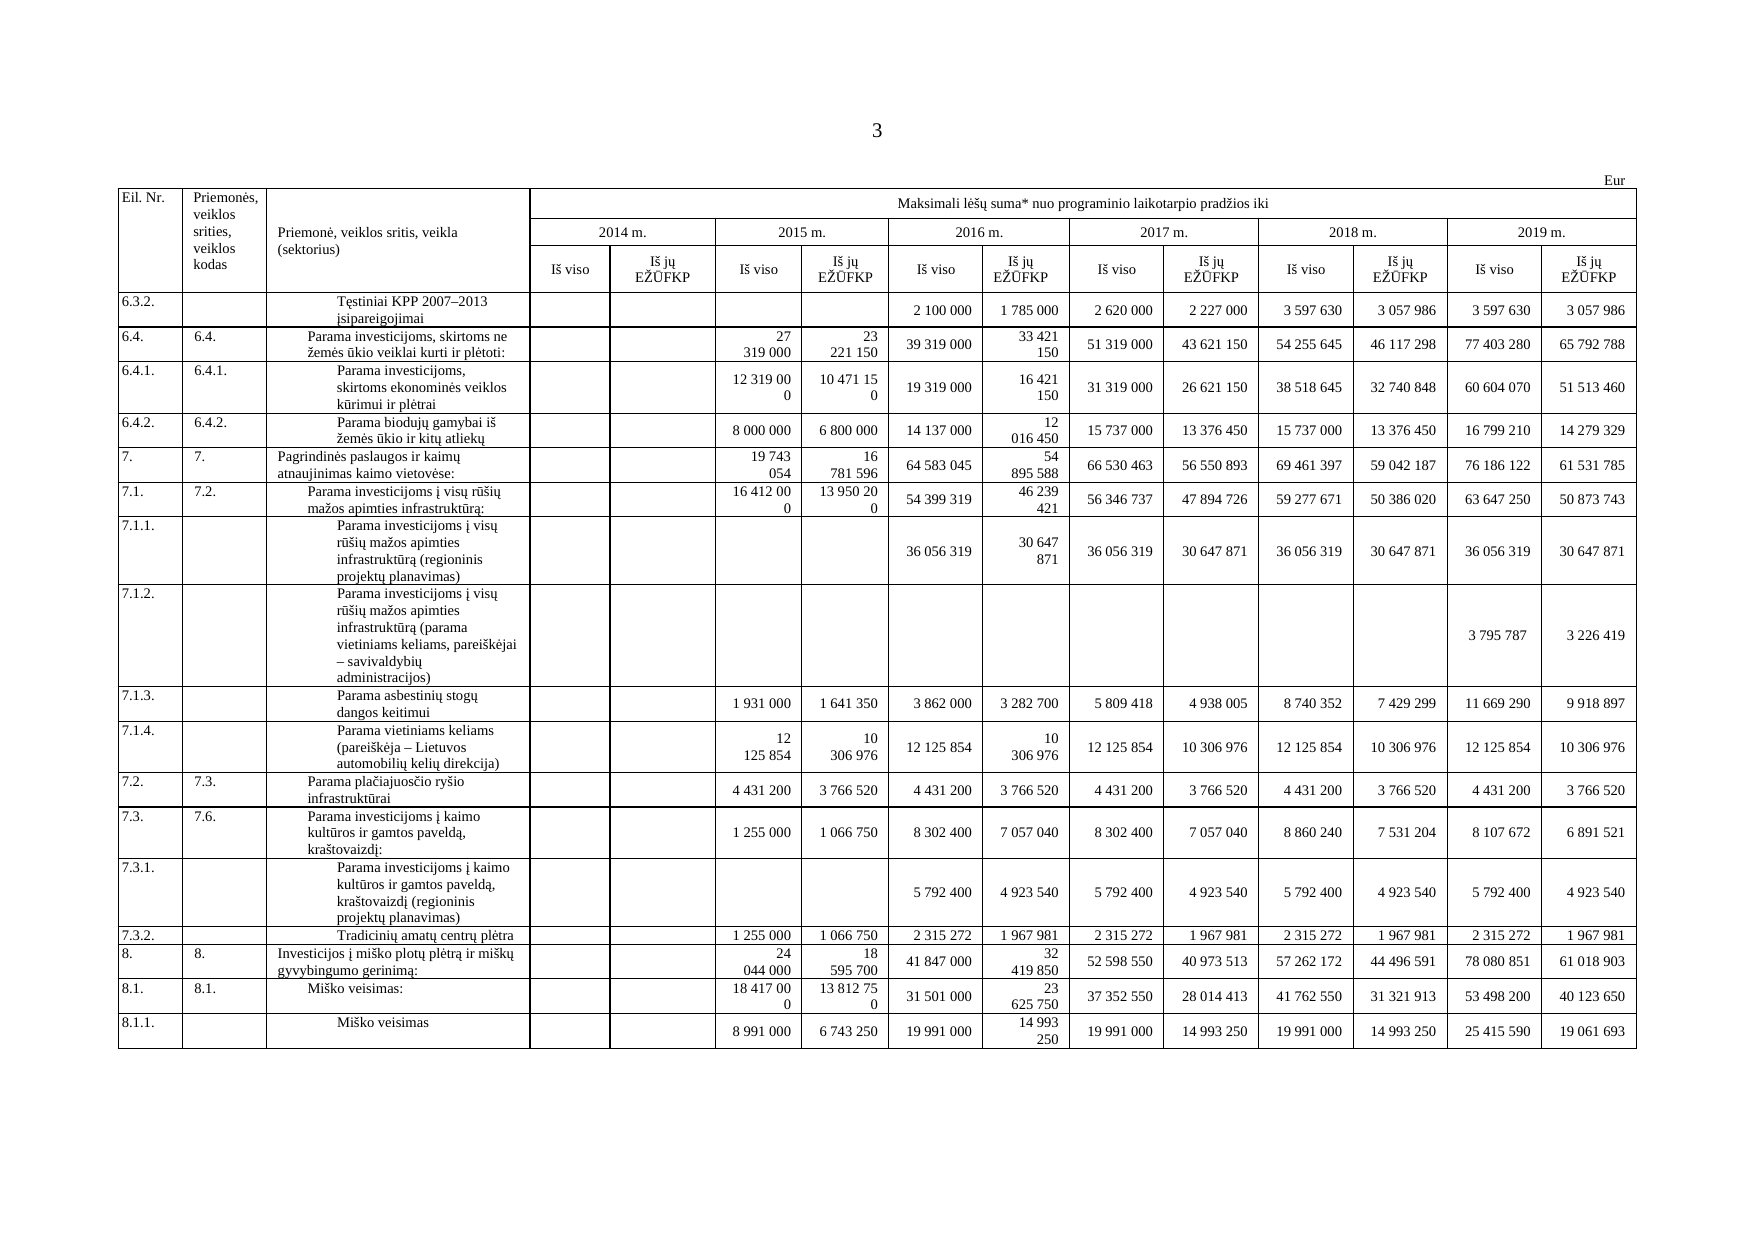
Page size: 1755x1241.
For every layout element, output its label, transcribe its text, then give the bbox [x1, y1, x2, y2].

table_cell 8 000 000 [716, 414, 801, 447]
table_cell 4 431 200 [1448, 773, 1541, 806]
table_cell [716, 585, 801, 686]
table_cell 47 894 726 [1164, 483, 1258, 516]
table_cell 7.1.4. [119, 722, 182, 772]
table_cell 5 792 400 [1070, 859, 1163, 926]
table_header [1164, 171, 1258, 188]
table_cell 10 471 150 [802, 362, 888, 412]
table_cell Miško veisimas [267, 1014, 529, 1047]
table_cell 8. [183, 945, 266, 978]
table_cell 23 221 150 [802, 328, 888, 361]
table_cell 4 431 200 [1259, 773, 1353, 806]
table_cell 5 792 400 [889, 859, 982, 926]
table_cell 7.3.2. [119, 927, 182, 944]
table_cell Priemonės, veiklos srities, veiklos kodas [183, 189, 266, 292]
table_header [1447, 171, 1541, 188]
table_cell [802, 517, 888, 584]
table_cell Iš jų EŽŪFKP [611, 246, 715, 292]
table_cell 6.4. [183, 328, 266, 361]
table_cell Iš viso [1448, 246, 1541, 292]
table_header [183, 171, 266, 188]
table_cell [531, 945, 609, 978]
table_cell 14 993 250 [1164, 1014, 1258, 1047]
table_cell Iš viso [889, 246, 982, 292]
table_cell 4 923 540 [1542, 859, 1636, 926]
table_cell [611, 945, 715, 978]
table_cell Pagrindinės paslaugos ir kaimų atnaujinimas kaimo vietovėse: [267, 448, 529, 482]
table_cell Iš viso [531, 246, 609, 292]
table_cell 50 386 020 [1354, 483, 1447, 516]
table_cell 2015 m. [716, 219, 888, 245]
table_cell 13 376 450 [1164, 414, 1258, 447]
table_cell Tęstiniai KPP 2007–2013 įsipareigojimai [267, 293, 529, 326]
table_cell 3 766 520 [1164, 773, 1258, 806]
table_cell 61 531 785 [1542, 448, 1636, 482]
table_cell 30 647 871 [983, 517, 1069, 584]
table_cell 13 950 200 [802, 483, 888, 516]
table_cell 8 740 352 [1259, 687, 1353, 721]
table_cell 4 923 540 [983, 859, 1069, 926]
table_cell 6.4.2. [183, 414, 266, 447]
table_cell 38 518 645 [1259, 362, 1353, 412]
table_header [983, 171, 1070, 188]
table_cell 6.3.2. [119, 293, 182, 326]
table_cell Parama investicijoms į visų rūšių mažos apimties infrastruktūrą (parama vietiniams keliams, pareiškėjai – savivaldybių administracijos) [267, 585, 529, 686]
table_cell Parama vietiniams keliams (pareiškėja – Lietuvos automobilių kelių direkcija) [267, 722, 529, 772]
table_cell [531, 448, 609, 482]
table_cell [611, 293, 715, 326]
table_cell [802, 585, 888, 686]
table_header [266, 171, 530, 188]
table_cell 2 315 272 [889, 927, 982, 944]
table_cell 1 967 981 [1542, 927, 1636, 944]
table_cell [183, 1014, 266, 1047]
table_cell 4 923 540 [1164, 859, 1258, 926]
table_cell 27 319 000 [716, 328, 801, 361]
table_cell Priemonė, veiklos sritis, veikla (sektorius) [267, 189, 529, 292]
table_cell 3 862 000 [889, 687, 982, 721]
table_cell 69 461 397 [1259, 448, 1353, 482]
table_cell 16 421 150 [983, 362, 1069, 412]
table_cell 7.3.1. [119, 859, 182, 926]
table_cell [611, 1014, 715, 1047]
table_cell 65 792 788 [1542, 328, 1636, 361]
table_cell 8 107 672 [1448, 808, 1541, 858]
table_cell Iš viso [1070, 246, 1163, 292]
table_cell [1164, 585, 1258, 686]
table_cell 64 583 045 [889, 448, 982, 482]
table_cell 16 412 000 [716, 483, 801, 516]
table_cell [531, 927, 609, 944]
table_cell Parama biodujų gamybai iš žemės ūkio ir kitų atliekų [267, 414, 529, 447]
table_cell 44 496 591 [1354, 945, 1447, 978]
table_cell [889, 585, 982, 686]
table_cell 13 812 750 [802, 979, 888, 1013]
table_header [889, 171, 983, 188]
table_cell [611, 517, 715, 584]
table_cell [611, 722, 715, 772]
table_cell 19 743 054 [716, 448, 801, 482]
table_cell [1070, 585, 1163, 686]
table_cell 2014 m. [531, 219, 715, 245]
table_cell [183, 687, 266, 721]
table_cell 33 421 150 [983, 328, 1069, 361]
table_cell 4 431 200 [889, 773, 982, 806]
table_cell [611, 687, 715, 721]
table_cell 40 123 650 [1542, 979, 1636, 1013]
table_cell 8.1.1. [119, 1014, 182, 1047]
table_cell 30 647 871 [1542, 517, 1636, 584]
table_cell 40 973 513 [1164, 945, 1258, 978]
table_cell [1354, 585, 1447, 686]
table_cell 43 621 150 [1164, 328, 1258, 361]
table_cell 1 066 750 [802, 808, 888, 858]
table_cell 36 056 319 [889, 517, 982, 584]
table_cell [183, 293, 266, 326]
table_cell Parama investicijoms, skirtoms ekonominės veiklos kūrimui ir plėtrai [267, 362, 529, 412]
table_cell 14 993 250 [1354, 1014, 1447, 1047]
table_header [530, 171, 889, 188]
table_cell [716, 517, 801, 584]
table_cell 3 057 986 [1542, 293, 1636, 326]
table_cell 41 762 550 [1259, 979, 1353, 1013]
table_cell [531, 859, 609, 926]
table_cell 12 125 854 [1070, 722, 1163, 772]
table_cell 78 080 851 [1448, 945, 1541, 978]
table_cell [531, 808, 609, 858]
table_cell [531, 362, 609, 412]
table_cell 7.2. [119, 773, 182, 806]
table_cell 54 895 588 [983, 448, 1069, 482]
table_cell 4 431 200 [716, 773, 801, 806]
table_cell 8.1. [119, 979, 182, 1013]
table_cell 7 057 040 [1164, 808, 1258, 858]
table_cell [531, 773, 609, 806]
table_cell [716, 293, 801, 326]
table_cell 14 993 250 [983, 1014, 1069, 1047]
table_cell 16 781 596 [802, 448, 888, 482]
table_cell 26 621 150 [1164, 362, 1258, 412]
table_cell 6.4.1. [119, 362, 182, 412]
table_cell 12 125 854 [889, 722, 982, 772]
table_cell 53 498 200 [1448, 979, 1541, 1013]
table_cell 11 669 290 [1448, 687, 1541, 721]
table_cell 7. [119, 448, 182, 482]
table_cell [183, 859, 266, 926]
table_cell 31 319 000 [1070, 362, 1163, 412]
table_cell 24 044 000 [716, 945, 801, 978]
table_cell 8.1. [183, 979, 266, 1013]
table_cell 51 319 000 [1070, 328, 1163, 361]
table_cell [1259, 585, 1353, 686]
table_cell 54 399 319 [889, 483, 982, 516]
table_cell 60 604 070 [1448, 362, 1541, 412]
table_cell 6.4. [119, 328, 182, 361]
table_cell 3 597 630 [1448, 293, 1541, 326]
table_cell [183, 585, 266, 686]
table_cell 2 100 000 [889, 293, 982, 326]
table_cell 10 306 976 [1164, 722, 1258, 772]
table_cell 8. [119, 945, 182, 978]
table_cell 2018 m. [1259, 219, 1447, 245]
table_cell 2 620 000 [1070, 293, 1163, 326]
table_cell 1 255 000 [716, 927, 801, 944]
table_header Eur [1541, 171, 1636, 188]
table_cell 18 417 000 [716, 979, 801, 1013]
table_cell 1 967 981 [1354, 927, 1447, 944]
table_cell [611, 362, 715, 412]
table_cell 19 319 000 [889, 362, 982, 412]
table_cell 7 531 204 [1354, 808, 1447, 858]
table_cell [716, 859, 801, 926]
table_cell [531, 1014, 609, 1047]
table_cell [611, 773, 715, 806]
table_cell 15 737 000 [1070, 414, 1163, 447]
table_cell 36 056 319 [1070, 517, 1163, 584]
table_cell Parama investicijoms į kaimo kultūros ir gamtos paveldą, kraštovaizdį: [267, 808, 529, 858]
table_cell 54 255 645 [1259, 328, 1353, 361]
table_cell 4 923 540 [1354, 859, 1447, 926]
table_cell Parama investicijoms į visų rūšių mažos apimties infrastruktūrą: [267, 483, 529, 516]
table_cell 3 766 520 [983, 773, 1069, 806]
table_cell 36 056 319 [1259, 517, 1353, 584]
table_cell 7.1.1. [119, 517, 182, 584]
table_cell 19 061 693 [1542, 1014, 1636, 1047]
table_cell 10 306 976 [1354, 722, 1447, 772]
table_cell 7.6. [183, 808, 266, 858]
table_cell 63 647 250 [1448, 483, 1541, 516]
table_cell 10 306 976 [983, 722, 1069, 772]
table_header [118, 171, 183, 188]
table_cell 6 743 250 [802, 1014, 888, 1047]
table_cell 3 766 520 [1542, 773, 1636, 806]
table_cell 1 931 000 [716, 687, 801, 721]
table_cell Parama investicijoms į visų rūšių mažos apimties infrastruktūrą (regioninis projektų planavimas) [267, 517, 529, 584]
table_cell 5 809 418 [1070, 687, 1163, 721]
table_cell [611, 328, 715, 361]
table_cell [611, 448, 715, 482]
table_cell 1 785 000 [983, 293, 1069, 326]
table_cell 30 647 871 [1164, 517, 1258, 584]
table_cell 2 315 272 [1070, 927, 1163, 944]
table_cell 2017 m. [1070, 219, 1258, 245]
table_cell 13 376 450 [1354, 414, 1447, 447]
table_cell 1 641 350 [802, 687, 888, 721]
table_cell 12 319 000 [716, 362, 801, 412]
table_cell 19 991 000 [1070, 1014, 1163, 1047]
table_cell Iš jų EŽŪFKP [983, 246, 1069, 292]
table_cell [531, 483, 609, 516]
table_cell Miško veisimas: [267, 979, 529, 1013]
table_cell [531, 517, 609, 584]
table_cell 2 315 272 [1259, 927, 1353, 944]
table_cell 7. [183, 448, 266, 482]
table_cell 5 792 400 [1448, 859, 1541, 926]
table_cell Tradicinių amatų centrų plėtra [267, 927, 529, 944]
table_cell 7.2. [183, 483, 266, 516]
table_cell Iš jų EŽŪFKP [1164, 246, 1258, 292]
table_cell 12 125 854 [1259, 722, 1353, 772]
table_cell 19 991 000 [1259, 1014, 1353, 1047]
table_cell [611, 414, 715, 447]
table_cell Iš viso [716, 246, 801, 292]
table_cell 77 403 280 [1448, 328, 1541, 361]
table_cell [183, 722, 266, 772]
table_cell 12 125 854 [716, 722, 801, 772]
table_cell 7.1.3. [119, 687, 182, 721]
table_cell 57 262 172 [1259, 945, 1353, 978]
table_cell 8 302 400 [889, 808, 982, 858]
table_cell 5 792 400 [1259, 859, 1353, 926]
table_cell 56 550 893 [1164, 448, 1258, 482]
table_cell 3 057 986 [1354, 293, 1447, 326]
table_cell [531, 585, 609, 686]
table_cell 32 419 850 [983, 945, 1069, 978]
table_cell 9 918 897 [1542, 687, 1636, 721]
table_cell 15 737 000 [1259, 414, 1353, 447]
table_cell 2 315 272 [1448, 927, 1541, 944]
table_cell [611, 585, 715, 686]
table_cell 7 429 299 [1354, 687, 1447, 721]
table_cell Iš jų EŽŪFKP [1542, 246, 1636, 292]
table_cell 56 346 737 [1070, 483, 1163, 516]
table_cell 2 227 000 [1164, 293, 1258, 326]
table_cell 39 319 000 [889, 328, 982, 361]
table_cell 7.1. [119, 483, 182, 516]
table_cell 30 647 871 [1354, 517, 1447, 584]
table_cell 14 279 329 [1542, 414, 1636, 447]
table_cell 31 321 913 [1354, 979, 1447, 1013]
table_cell 4 938 005 [1164, 687, 1258, 721]
table_cell 32 740 848 [1354, 362, 1447, 412]
table_cell [611, 808, 715, 858]
table_cell [802, 293, 888, 326]
table_cell [531, 979, 609, 1013]
table_cell Eil. Nr. [119, 189, 182, 292]
table_cell Maksimali lėšų suma* nuo programinio laikotarpio pradžios iki [531, 189, 1636, 218]
table_cell 1 967 981 [1164, 927, 1258, 944]
table_cell 1 967 981 [983, 927, 1069, 944]
table_cell 7 057 040 [983, 808, 1069, 858]
table_cell 36 056 319 [1448, 517, 1541, 584]
table_header [1070, 171, 1164, 188]
table_cell 2019 m. [1448, 219, 1636, 245]
table_cell 3 226 419 [1542, 585, 1636, 686]
table_cell 16 799 210 [1448, 414, 1541, 447]
table_cell 3 282 700 [983, 687, 1069, 721]
table_cell 3 766 520 [1354, 773, 1447, 806]
table_cell 3 597 630 [1259, 293, 1353, 326]
table_header [1259, 171, 1353, 188]
table_cell [983, 585, 1069, 686]
table_cell [611, 927, 715, 944]
table_cell Iš jų EŽŪFKP [1354, 246, 1447, 292]
table_cell 31 501 000 [889, 979, 982, 1013]
table_cell Parama investicijoms, skirtoms ne žemės ūkio veiklai kurti ir plėtoti: [267, 328, 529, 361]
table_cell 2016 m. [889, 219, 1069, 245]
table_cell 4 431 200 [1070, 773, 1163, 806]
table_cell 23 625 750 [983, 979, 1069, 1013]
table_cell 3 795 787 [1448, 585, 1541, 686]
table_cell 52 598 550 [1070, 945, 1163, 978]
table_cell 10 306 976 [802, 722, 888, 772]
table_cell 50 873 743 [1542, 483, 1636, 516]
table_cell 51 513 460 [1542, 362, 1636, 412]
table_cell 8 302 400 [1070, 808, 1163, 858]
table_cell 76 186 122 [1448, 448, 1541, 482]
table_cell 7.1.2. [119, 585, 182, 686]
table_cell 1 066 750 [802, 927, 888, 944]
table_cell 1 255 000 [716, 808, 801, 858]
table_cell 12 125 854 [1448, 722, 1541, 772]
table_cell [611, 979, 715, 1013]
table_cell [183, 927, 266, 944]
table_cell Parama plačiajuosčio ryšio infrastruktūrai [267, 773, 529, 806]
table_header [1353, 171, 1447, 188]
table_cell 59 277 671 [1259, 483, 1353, 516]
table_cell 10 306 976 [1542, 722, 1636, 772]
table_cell 12 016 450 [983, 414, 1069, 447]
table_cell 37 352 550 [1070, 979, 1163, 1013]
table_cell Iš viso [1259, 246, 1353, 292]
table_cell 46 117 298 [1354, 328, 1447, 361]
table_cell [611, 859, 715, 926]
table_cell 25 415 590 [1448, 1014, 1541, 1047]
table_cell [802, 859, 888, 926]
table_cell 46 239 421 [983, 483, 1069, 516]
table_cell 6 800 000 [802, 414, 888, 447]
table_cell 7.3. [119, 808, 182, 858]
table_cell 61 018 903 [1542, 945, 1636, 978]
table_cell 8 991 000 [716, 1014, 801, 1047]
table_cell 28 014 413 [1164, 979, 1258, 1013]
table_cell Parama asbestinių stogų dangos keitimui [267, 687, 529, 721]
table_cell 14 137 000 [889, 414, 982, 447]
table_cell 6.4.1. [183, 362, 266, 412]
table_cell 3 766 520 [802, 773, 888, 806]
table_cell [531, 722, 609, 772]
table_cell [611, 483, 715, 516]
table_cell [531, 414, 609, 447]
table_cell 7.3. [183, 773, 266, 806]
table_cell 19 991 000 [889, 1014, 982, 1047]
table_cell [531, 328, 609, 361]
table_cell 6.4.2. [119, 414, 182, 447]
table_cell [531, 293, 609, 326]
table_cell Parama investicijoms į kaimo kultūros ir gamtos paveldą, kraštovaizdį (regioninis projektų planavimas) [267, 859, 529, 926]
table_cell [183, 517, 266, 584]
table_cell 6 891 521 [1542, 808, 1636, 858]
table_cell [531, 687, 609, 721]
table_cell 59 042 187 [1354, 448, 1447, 482]
table_cell 18 595 700 [802, 945, 888, 978]
table_cell 66 530 463 [1070, 448, 1163, 482]
table_cell Iš jų EŽŪFKP [802, 246, 888, 292]
table_cell 8 860 240 [1259, 808, 1353, 858]
table_cell Investicijos į miško plotų plėtrą ir miškų gyvybingumo gerinimą: [267, 945, 529, 978]
table_cell 41 847 000 [889, 945, 982, 978]
